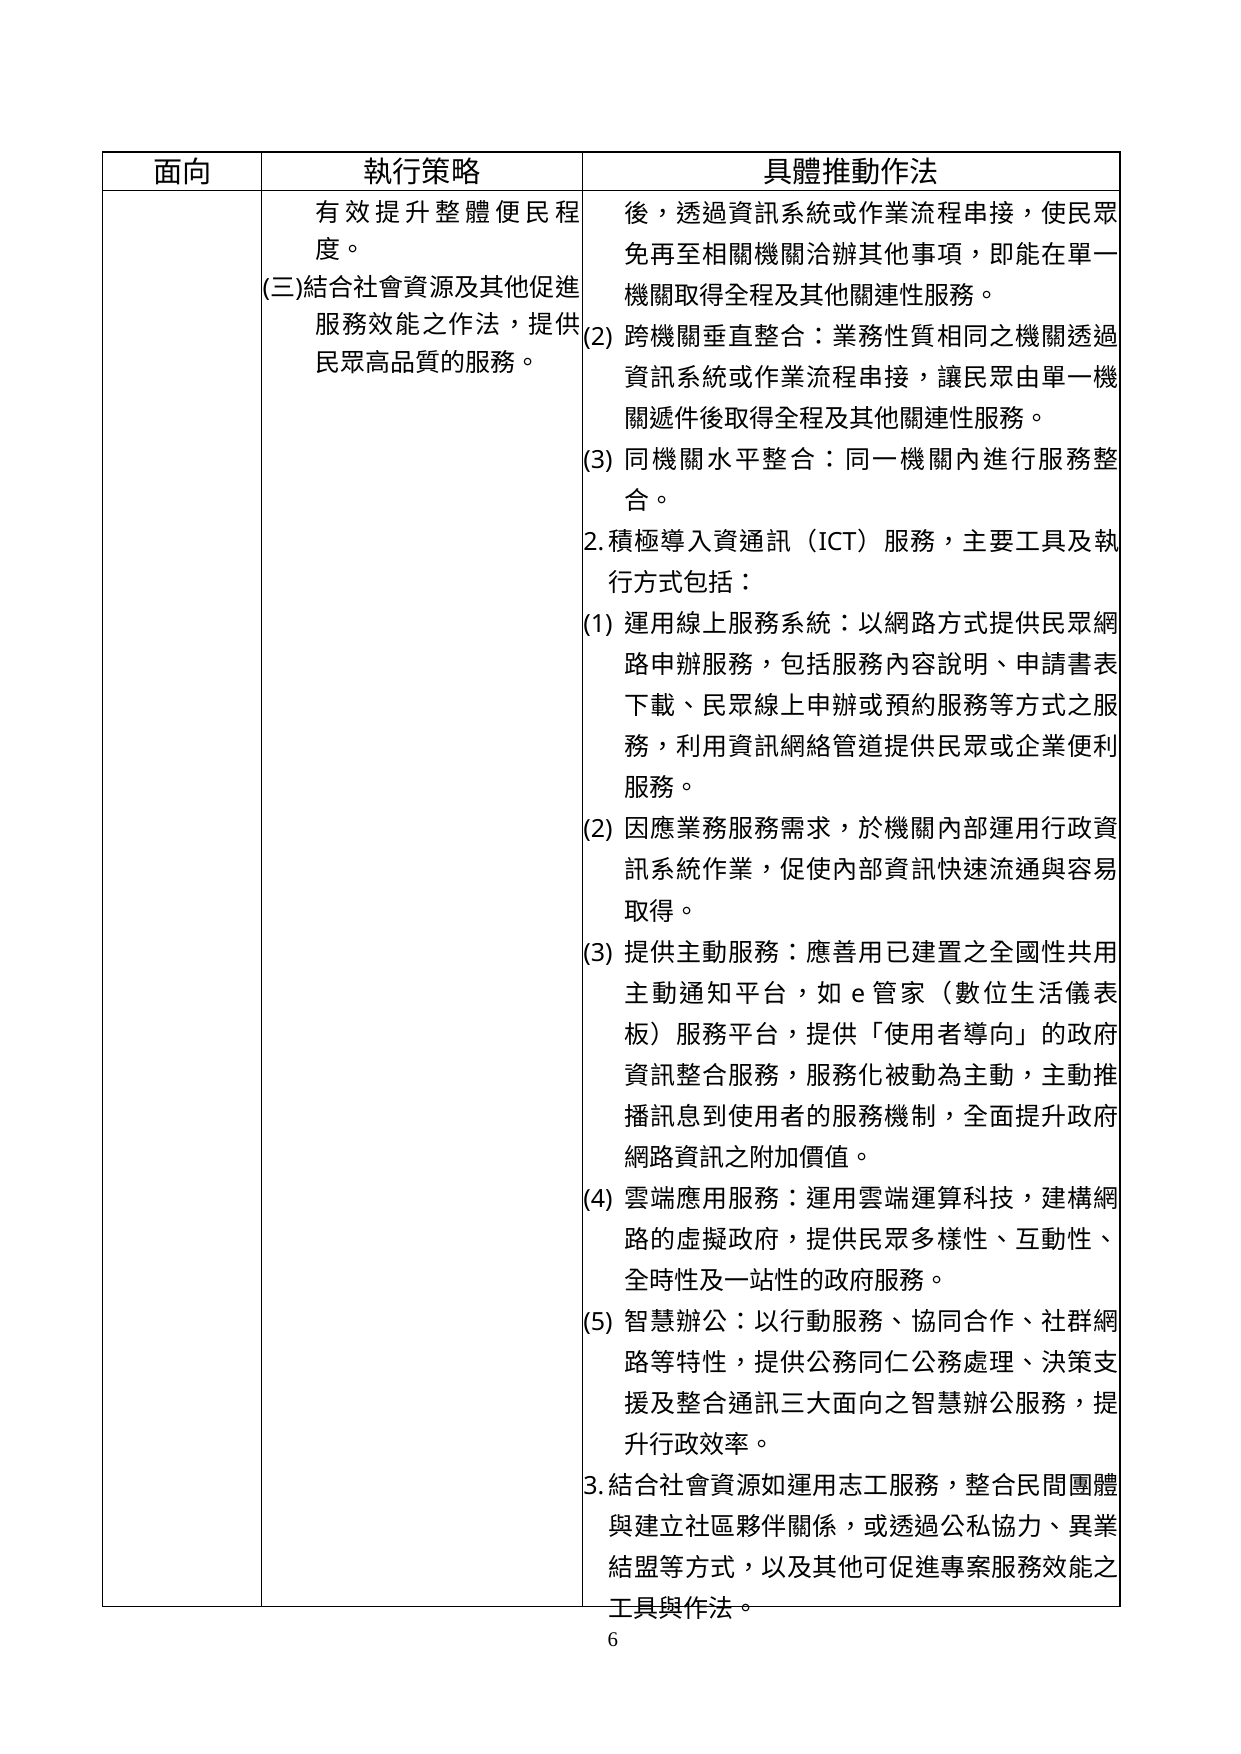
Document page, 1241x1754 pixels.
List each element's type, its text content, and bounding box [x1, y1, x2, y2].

table_cell 有效提升整體便民程度。 (三)結合社會資源及其他促進服務效能之作法，提供民眾高品質的服務。 [262, 191, 582, 1606]
table_cell [103, 191, 261, 1606]
table_cell 透過內、外部流程的檢討修正與簡化，落實流程整合： 跨機關水平整合：讓民眾由單一機關遞件後，透過資訊系統或作業流程串接，使民眾免再至相關機關洽辦其他事項，即能在單一機關取得全程及其他關連性服務。 跨機關垂直整合：業務性質相同之機關透過資訊系統或作業流程串接，讓民眾由單一機關遞件後取得全程及其他關連性服務。 同機關水平整合：同一機關內進行服務整合。 積極導入資通訊（ICT）服務，主要工具及執行方式包括： 運用線上服務系統：以網路方式提供民眾網路申辦服務，包括服務內容說明、申請書表下載、民眾線上申辦或預約服務等方式之服務，利用資訊網絡管道提供民眾或企業便利服務。 因應業務服務需求，於機關內部運用行政資訊系統作業，促使內部資訊快速流通與容易取得。 提供主動服務：應善用已建置之全國性共用主動通知平台，如e管家（數位生活儀表板）服務平台，提供「使用者導向」的政府資訊整合服務，服務化被動為主動，主動推播訊息到使用者的服務機制，全面提升政府網路資訊之附加價值。 雲端應用服務：運用雲端運算科技，建構網路的虛擬政府，提供民眾多樣性、互動性、全時性及一站性的政府服務。 智慧辦公：以行動服務、協同合作、社群網路等特性，提供公務同仁公務處理、決策支援及整合通訊三大面向之智慧辦公服務，提升行政效率。 結合社會資源如運用志工服務，整合民間團體與建立社區夥伴關係，或透過公私協力、異業結盟等方式，以及其他可促進專案服務效能之工具與作法。 [583, 191, 1119, 1606]
table_header 具體推動作法 [583, 153, 1119, 190]
table_header 面向 [103, 153, 261, 190]
table_header 執行策略 [262, 153, 582, 190]
